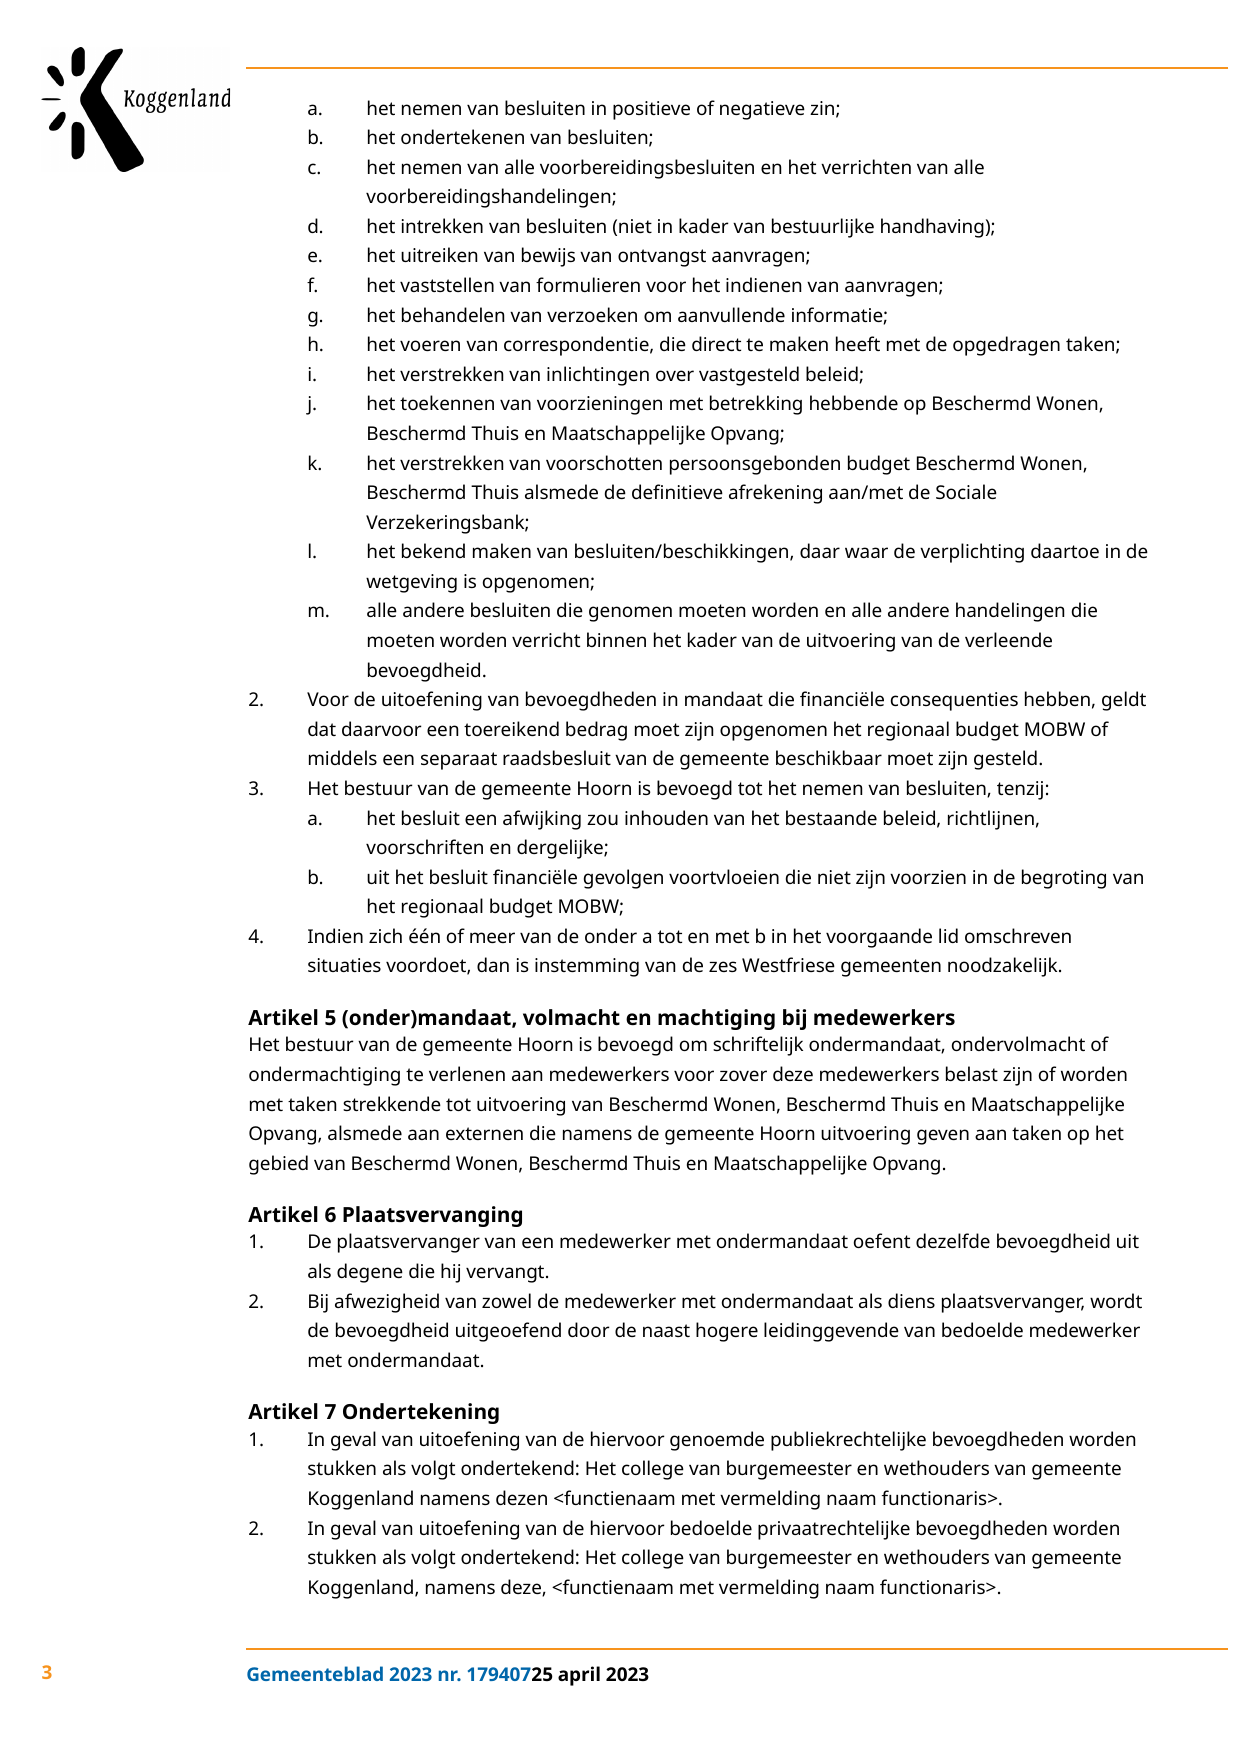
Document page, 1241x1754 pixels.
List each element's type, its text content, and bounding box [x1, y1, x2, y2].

list het uitreiken van bewijs van ontvangst aanvragen; [307, 243, 1152, 268]
list het nemen van alle voorbereidingsbesluiten en het verrichten van alle voorbereidingshandelingen; [307, 154, 1152, 209]
list Het bestuur van de gemeente Hoorn is bevoegd tot het nemen van besluiten, tenzij: [248, 775, 1152, 801]
list het behandelen van verzoeken om aanvullende informatie; [307, 302, 1152, 328]
list Voor de uitoefening van bevoegdheden in mandaat die financiële consequenties hebben, geldt dat daarvoor een toereikend bedrag moet zijn opgenomen het regionaal budget MOBW of middels een separaat raadsbesluit van de gemeente beschikbaar moet zijn gesteld. [248, 686, 1152, 771]
list het nemen van besluiten in positieve of negatieve zin; [307, 95, 1152, 121]
text Artikel 7 Ondertekening [248, 1397, 1152, 1426]
text Artikel 5 (onder)mandaat, volmacht en machtiging bij medewerkers [248, 1003, 1152, 1032]
list Indien zich één of meer van de onder a tot en met b in het voorgaande lid omschreven situaties voordoet, dan is instemming van de zes Westfriese gemeenten noodzakelijk. [248, 923, 1152, 978]
list het ondertekenen van besluiten; [307, 124, 1152, 150]
text Artikel 6 Plaatsvervanging [248, 1200, 1152, 1229]
list het voeren van correspondentie, die direct te maken heeft met de opgedragen taken; [307, 331, 1152, 357]
list De plaatsvervanger van een medewerker met ondermandaat oefent dezelfde bevoegdheid uit als degene die hij vervangt. [248, 1229, 1152, 1284]
list het verstrekken van voorschotten persoonsgebonden budget Beschermd Wonen, Beschermd Thuis alsmede de definitieve afrekening aan/met de Sociale Verzekeringsbank; [307, 450, 1152, 535]
list uit het besluit financiële gevolgen voortvloeien die niet zijn voorzien in de begroting van het regionaal budget MOBW; [307, 864, 1152, 919]
list alle andere besluiten die genomen moeten worden en alle andere handelingen die moeten worden verricht binnen het kader van de uitvoering van de verleende bevoegdheid. [307, 598, 1152, 683]
list het vaststellen van formulieren voor het indienen van aanvragen; [307, 272, 1152, 298]
list het besluit een afwijking zou inhouden van het bestaande beleid, richtlijnen, voorschriften en dergelijke; [307, 805, 1152, 860]
list het bekend maken van besluiten/beschikkingen, daar waar de verplichting daartoe in de wetgeving is opgenomen; [307, 538, 1152, 594]
picture [41, 47, 231, 172]
list het toekennen van voorzieningen met betrekking hebbende op Beschermd Wonen, Beschermd Thuis en Maatschappelijke Opvang; [307, 391, 1152, 446]
list Bij afwezigheid van zowel de medewerker met ondermandaat als diens plaatsvervanger, wordt de bevoegdheid uitgeoefend door de naast hogere leidinggevende van bedoelde medewerker met ondermandaat. [248, 1288, 1152, 1373]
list In geval van uitoefening van de hiervoor genoemde publiekrechtelijke bevoegdheden worden stukken als volgt ondertekend: Het college van burgemeester en wethouders van gemeente Koggenland namens dezen <functienaam met vermelding naam functionaris>. [248, 1426, 1152, 1511]
list het verstrekken van inlichtingen over vastgesteld beleid; [307, 361, 1152, 387]
list In geval van uitoefening van de hiervoor bedoelde privaatrechtelijke bevoegdheden worden stukken als volgt ondertekend: Het college van burgemeester en wethouders van gemeente Koggenland, namens deze, <functienaam met vermelding naam functionaris>. [248, 1515, 1152, 1599]
list het intrekken van besluiten (niet in kader van bestuurlijke handhaving); [307, 213, 1152, 239]
text Het bestuur van de gemeente Hoorn is bevoegd om schriftelijk ondermandaat, ondervolmacht of ondermachtiging te verlenen aan medewerkers voor zover deze medewerkers belast zijn of worden met taken strekkende tot uitvoering van Beschermd Wonen, Beschermd Thuis en Maatschappelijke Opvang, alsmede aan externen die namens de gemeente Hoorn uitvoering geven aan taken op het gebied van Beschermd Wonen, Beschermd Thuis en Maatschappelijke Opvang. [248, 1032, 1152, 1176]
